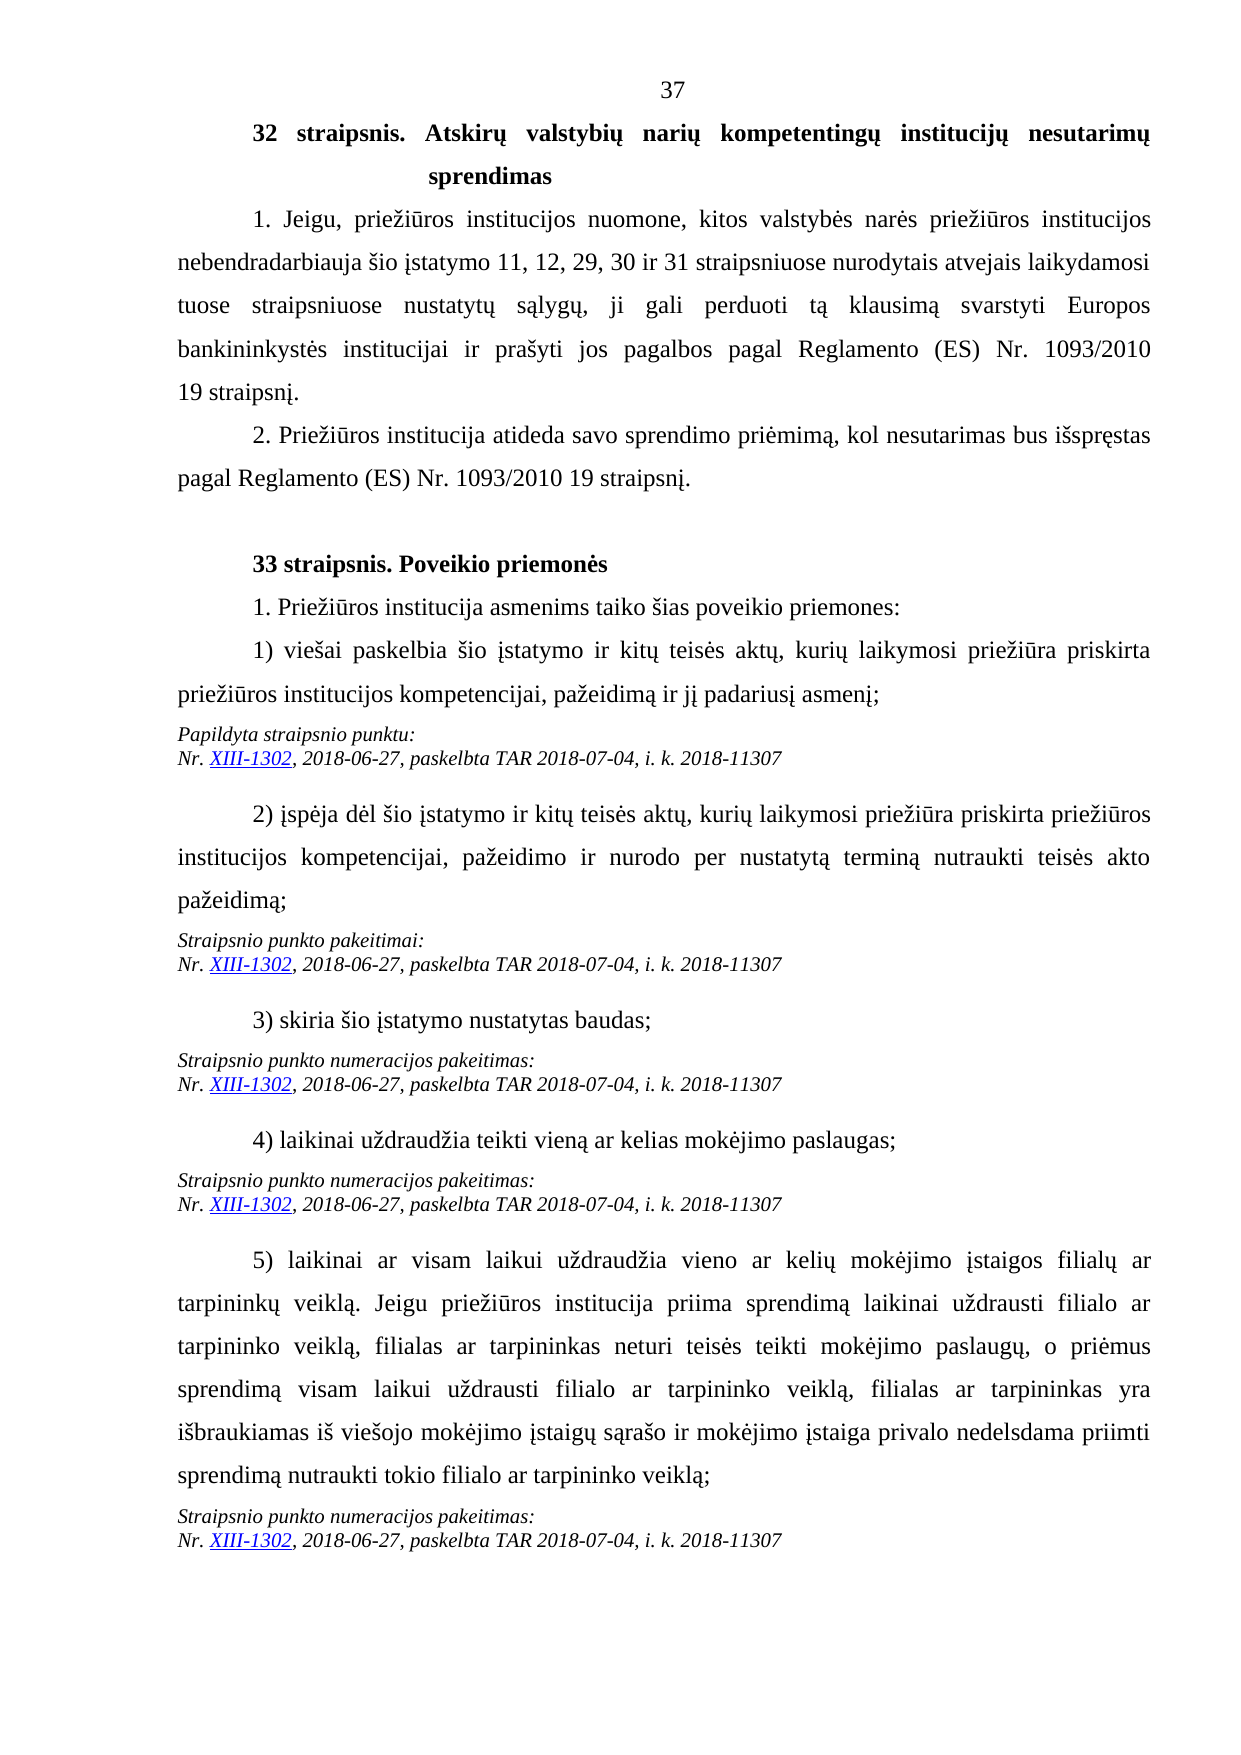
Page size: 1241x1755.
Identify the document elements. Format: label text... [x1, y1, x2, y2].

text 4) laikinai uždraudžia teikti vieną ar kelias mokėjimo paslaugas; [177, 1125, 1152, 1154]
text Papildyta straipsnio punktu: [177, 722, 1152, 746]
text 33 straipsnis. Poveikio priemonės [177, 549, 1152, 578]
text Straipsnio punkto numeracijos pakeitimas: [177, 1504, 1152, 1528]
text 2. Priežiūros institucija atideda savo sprendimo priėmimą, kol nesutarimas bus išspręstas pagal Reglamento (ES) Nr. 1093/2010 19 straipsnį. [177, 420, 1152, 492]
text Nr. XIII-1302, 2018-06-27, paskelbta TAR 2018-07-04, i. k. 2018-11307 [177, 1072, 1152, 1096]
text 1. Jeigu, priežiūros institucijos nuomone, kitos valstybės narės priežiūros institucijos nebendradarbiauja šio įstatymo 11, 12, 29, 30 ir 31 straipsniuose nurodytais atvejais laikydamosi tuose straipsniuose nustatytų sąlygų, ji gali perduoti tą klausimą svarstyti Europos bankininkystės institucijai ir prašyti jos pagalbos pagal Reglamento (ES) Nr. 1093/2010 19 straipsnį. [177, 204, 1152, 406]
text Straipsnio punkto numeracijos pakeitimas: [177, 1048, 1152, 1072]
text 1) viešai paskelbia šio įstatymo ir kitų teisės aktų, kurių laikymosi priežiūra priskirta priežiūros institucijos kompetencijai, pažeidimą ir jį padariusį asmenį; [177, 636, 1152, 707]
text Nr. XIII-1302, 2018-06-27, paskelbta TAR 2018-07-04, i. k. 2018-11307 [177, 746, 1152, 770]
text Nr. XIII-1302, 2018-06-27, paskelbta TAR 2018-07-04, i. k. 2018-11307 [177, 952, 1152, 976]
text Nr. XIII-1302, 2018-06-27, paskelbta TAR 2018-07-04, i. k. 2018-11307 [177, 1528, 1152, 1552]
text Nr. XIII-1302, 2018-06-27, paskelbta TAR 2018-07-04, i. k. 2018-11307 [177, 1192, 1152, 1216]
text 2) įspėja dėl šio įstatymo ir kitų teisės aktų, kurių laikymosi priežiūra priskirta priežiūros institucijos kompetencijai, pažeidimo ir nurodo per nustatytą terminą nutraukti teisės akto pažeidimą; [177, 799, 1152, 914]
text 3) skiria šio įstatymo nustatytas baudas; [177, 1005, 1152, 1034]
text Straipsnio punkto numeracijos pakeitimas: [177, 1168, 1152, 1192]
text Straipsnio punkto pakeitimai: [177, 928, 1152, 952]
text 1. Priežiūros institucija asmenims taiko šias poveikio priemones: [177, 592, 1152, 621]
text 32 straipsnis. Atskirų valstybių narių kompetentingų institucijų nesutarimų sprendimas [252, 118, 1152, 190]
text 5) laikinai ar visam laikui uždraudžia vieno ar kelių mokėjimo įstaigos filialų ar tarpininkų veiklą. Jeigu priežiūros institucija priima sprendimą laikinai uždrausti filialo ar tarpininko veiklą, filialas ar tarpininkas neturi teisės teikti mokėjimo paslaugų, o priėmus sprendimą visam laikui uždrausti filialo ar tarpininko veiklą, filialas ar tarpininkas yra išbraukiamas iš viešojo mokėjimo įstaigų sąrašo ir mokėjimo įstaiga privalo nedelsdama priimti sprendimą nutraukti tokio filialo ar tarpininko veiklą; [177, 1245, 1152, 1489]
